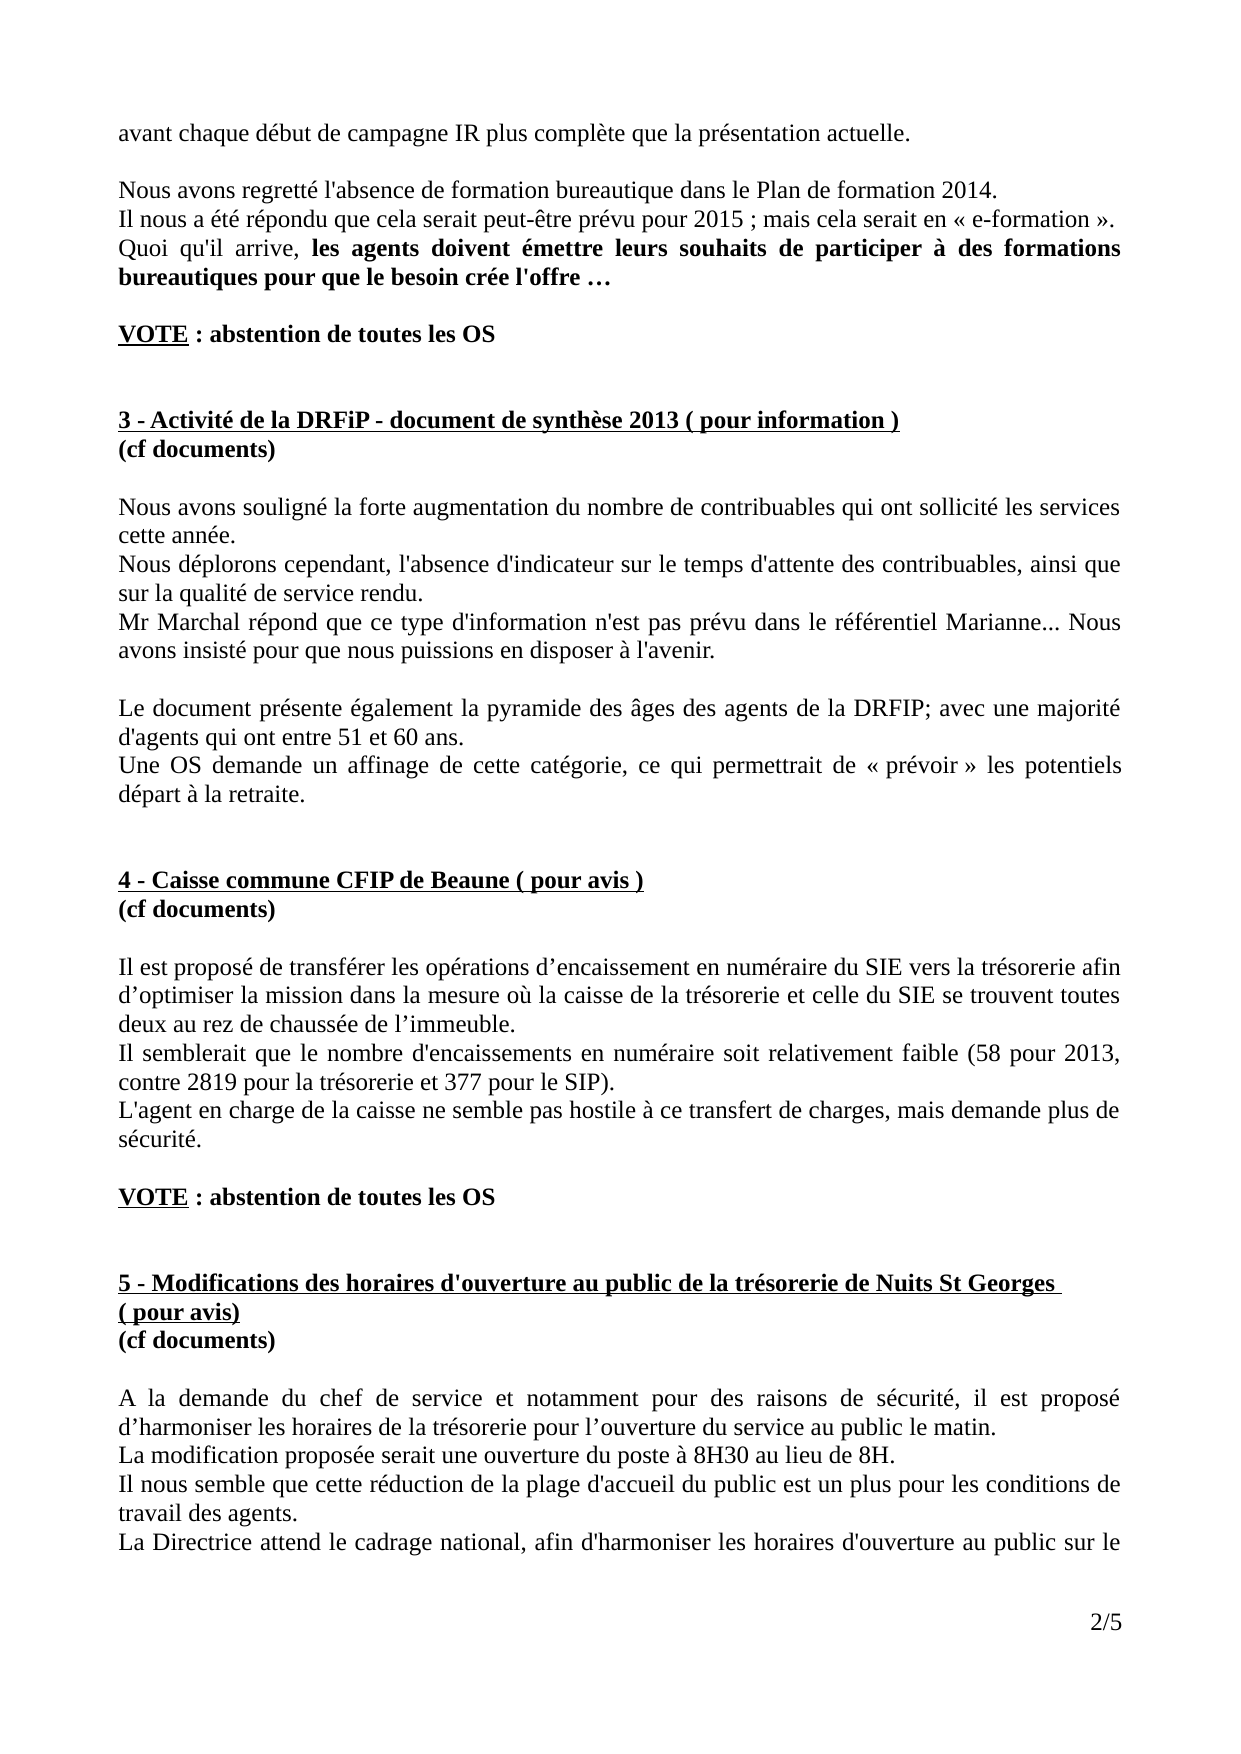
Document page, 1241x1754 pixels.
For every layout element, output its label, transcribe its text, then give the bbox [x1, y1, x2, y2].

text Il est proposé de transférer les opérations d’encaissement en numéraire du SIE vers la trésorerie afin d’optimiser la mission dans la mesure où la caisse de la trésorerie et celle du SIE se trouvent toutes deux au rez de chaussée de l’immeuble. [118, 952, 1122, 1038]
text La Directrice attend le cadrage national, afin d'harmoniser les horaires d'ouverture au public sur le [118, 1527, 1122, 1556]
text Mr Marchal répond que ce type d'information n'est pas prévu dans le référentiel Marianne... Nous avons insisté pour que nous puissions en disposer à l'avenir. [118, 607, 1122, 664]
text Nous avons regretté l'absence de formation bureautique dans le Plan de formation 2014. [118, 176, 1122, 204]
text Il nous semble que cette réduction de la plage d'accueil du public est un plus pour les conditions de travail des agents. [118, 1469, 1122, 1527]
text Une OS demande un affinage de cette catégorie, ce qui permettrait de « prévoir » les potentiels départ à la retraite. [118, 751, 1122, 808]
text 5 - Modifications des horaires d'ouverture au public de la trésorerie de Nuits St Georges ( pour avis) [118, 1268, 1122, 1326]
text La modification proposée serait une ouverture du poste à 8H30 au lieu de 8H. [118, 1441, 1122, 1469]
text Nous déplorons cependant, l'absence d'indicateur sur le temps d'attente des contribuables, ainsi que sur la qualité de service rendu. [118, 549, 1122, 607]
text VOTE : abstention de toutes les OS [118, 319, 1122, 348]
text Le document présente également la pyramide des âges des agents de la DRFIP; avec une majorité d'agents qui ont entre 51 et 60 ans. [118, 693, 1122, 751]
text L'agent en charge de la caisse ne semble pas hostile à ce transfert de charges, mais demande plus de sécurité. [118, 1096, 1122, 1153]
text Il semblerait que le nombre d'encaissements en numéraire soit relativement faible (58 pour 2013, contre 2819 pour la trésorerie et 377 pour le SIP). [118, 1038, 1122, 1096]
text VOTE : abstention de toutes les OS [118, 1182, 1122, 1211]
text (cf documents) [118, 1326, 1122, 1354]
text Quoi qu'il arrive, les agents doivent émettre leurs souhaits de participer à des formations bureautiques pour que le besoin crée l'offre … [118, 233, 1122, 291]
text Il nous a été répondu que cela serait peut-être prévu pour 2015 ; mais cela serait en « e-formation ». [118, 204, 1122, 233]
text (cf documents) [118, 434, 1122, 463]
text (cf documents) [118, 894, 1122, 923]
text avant chaque début de campagne IR plus complète que la présentation actuelle. [118, 118, 1122, 147]
text Nous avons souligné la forte augmentation du nombre de contribuables qui ont sollicité les services cette année. [118, 492, 1122, 549]
text A la demande du chef de service et notamment pour des raisons de sécurité, il est proposé d’harmoniser les horaires de la trésorerie pour l’ouverture du service au public le matin. [118, 1383, 1122, 1441]
text 3 - Activité de la DRFiP - document de synthèse 2013 ( pour information ) [118, 406, 1122, 434]
text 4 - Caisse commune CFIP de Beaune ( pour avis ) [118, 866, 1122, 894]
